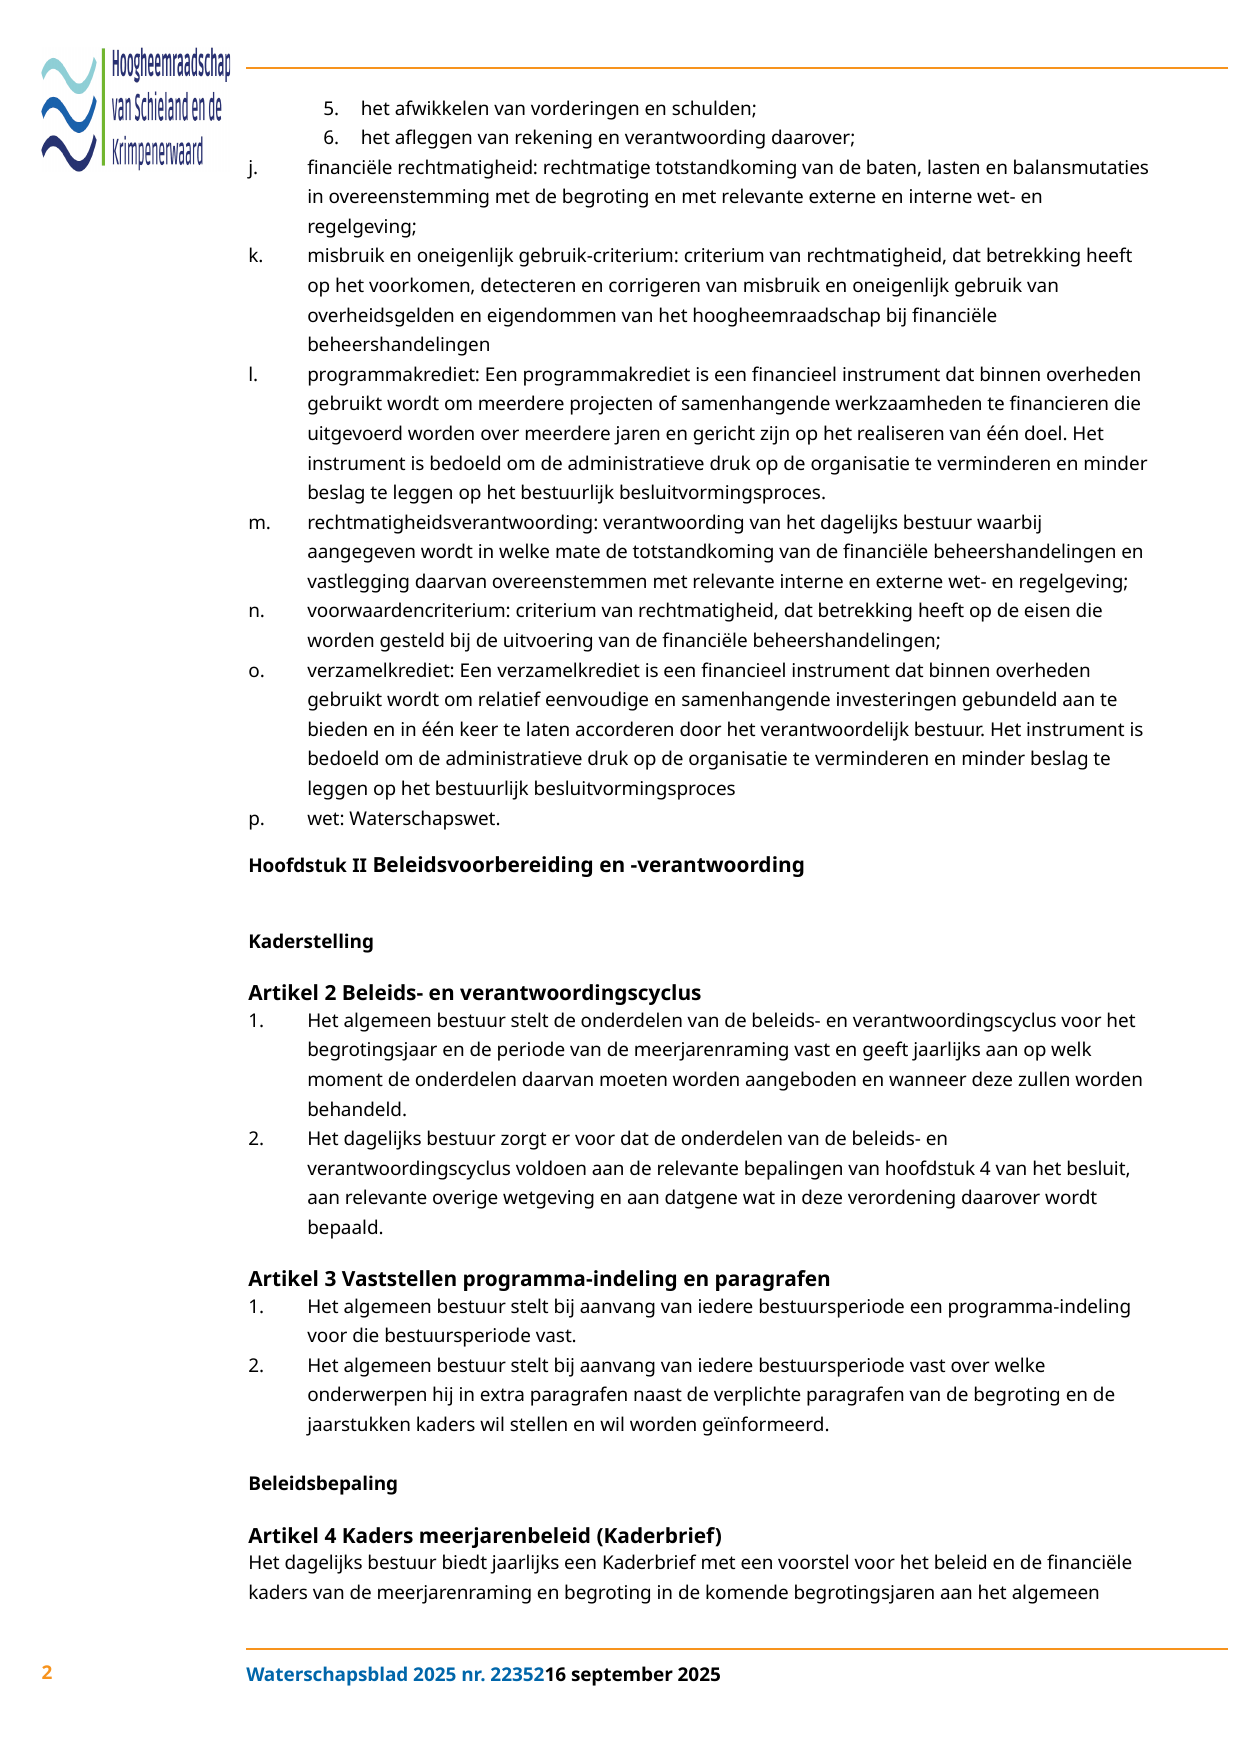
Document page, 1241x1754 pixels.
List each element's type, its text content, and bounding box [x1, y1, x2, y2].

list voorwaardencriterium: criterium van rechtmatigheid, dat betrekking heeft op de eisen die worden gesteld bij de uitvoering van de financiële beheershandelingen; [248, 598, 1152, 653]
text Kaderstelling [248, 928, 1152, 954]
text Beleidsbepaling [248, 1470, 1152, 1496]
list verzamelkrediet: Een verzamelkrediet is een financieel instrument dat binnen overheden gebruikt wordt om relatief eenvoudige en samenhangende investeringen gebundeld aan te bieden en in één keer te laten accorderen door het verantwoordelijk bestuur. Het instrument is bedoeld om de administratieve druk op de organisatie te verminderen en minder beslag te leggen op het bestuurlijk besluitvormingsproces [248, 657, 1152, 801]
list rechtmatigheidsverantwoording: verantwoording van het dagelijks bestuur waarbij aangegeven wordt in welke mate de totstandkoming van de financiële beheershandelingen en vastlegging daarvan overeenstemmen met relevante interne en externe wet- en regelgeving; [248, 509, 1152, 594]
picture [41, 47, 231, 172]
text Artikel 3 Vaststellen programma-indeling en paragrafen [248, 1264, 1152, 1293]
list Het algemeen bestuur stelt bij aanvang van iedere bestuursperiode vast over welke onderwerpen hij in extra paragrafen naast de verplichte paragrafen van de begroting en de jaarstukken kaders wil stellen en wil worden geïnformeerd. [248, 1352, 1152, 1437]
list Het algemeen bestuur stelt de onderdelen van de beleids- en verantwoordingscyclus voor het begrotingsjaar en de periode van de meerjarenraming vast en geeft jaarlijks aan op welk moment de onderdelen daarvan moeten worden aangeboden en wanneer deze zullen worden behandeld. [248, 1007, 1152, 1121]
text Artikel 2 Beleids- en verantwoordingscyclus [248, 978, 1152, 1007]
text Hoofdstuk II Beleidsvoorbereiding en -verantwoording [248, 850, 1152, 879]
list Het algemeen bestuur stelt bij aanvang van iedere bestuursperiode een programma-indeling voor die bestuursperiode vast. [248, 1293, 1152, 1348]
text Het dagelijks bestuur biedt jaarlijks een Kaderbrief met een voorstel voor het beleid en de financiële kaders van de meerjarenraming en begroting in de komende begrotingsjaren aan het algemeen [248, 1549, 1152, 1604]
text Artikel 4 Kaders meerjarenbeleid (Kaderbrief) [248, 1521, 1152, 1549]
list financiële rechtmatigheid: rechtmatige totstandkoming van de baten, lasten en balansmutaties in overeenstemming met de begroting en met relevante externe en interne wet- en regelgeving; [248, 154, 1152, 239]
list programmakrediet: Een programmakrediet is een financieel instrument dat binnen overheden gebruikt wordt om meerdere projecten of samenhangende werkzaamheden te financieren die uitgevoerd worden over meerdere jaren en gericht zijn op het realiseren van één doel. Het instrument is bedoeld om de administratieve druk op de organisatie te verminderen en minder beslag te leggen op het bestuurlijk besluitvormingsproces. [248, 361, 1152, 505]
list misbruik en oneigenlijk gebruik-criterium: criterium van rechtmatigheid, dat betrekking heeft op het voorkomen, detecteren en corrigeren van misbruik en oneigenlijk gebruik van overheidsgelden en eigendommen van het hoogheemraadschap bij financiële beheershandelingen [248, 243, 1152, 357]
list Het dagelijks bestuur zorgt er voor dat de onderdelen van de beleids- en verantwoordingscyclus voldoen aan de relevante bepalingen van hoofdstuk 4 van het besluit, aan relevante overige wetgeving en aan datgene wat in deze verordening daarover wordt bepaald. [248, 1125, 1152, 1240]
list wet: Waterschapswet. [248, 805, 1152, 831]
list het afwikkelen van vorderingen en schulden; [323, 95, 1152, 121]
list het afleggen van rekening en verantwoording daarover; [323, 124, 1152, 150]
